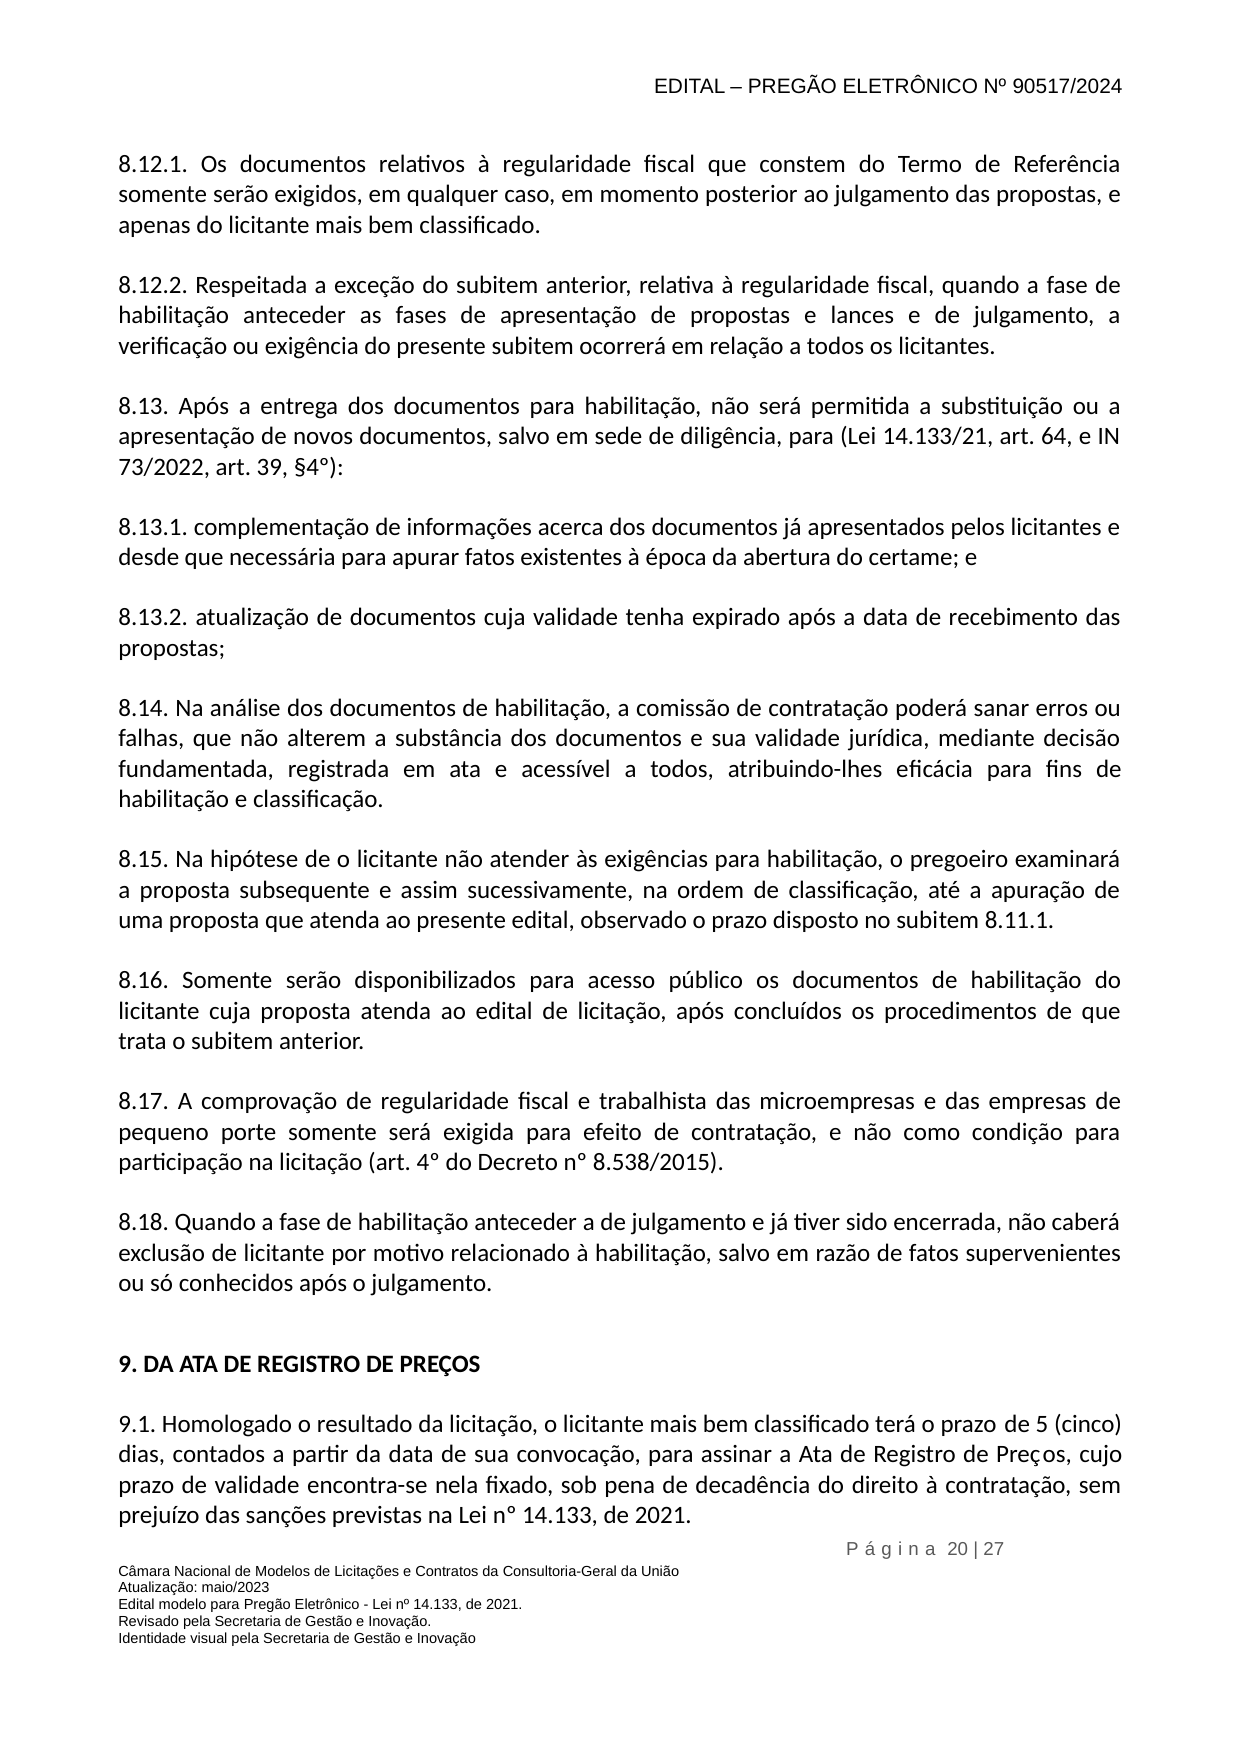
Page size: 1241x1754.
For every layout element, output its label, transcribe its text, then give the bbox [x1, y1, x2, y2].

text 8.13.1. complementação de informações acerca dos documentos já apresentados pelos licitantes e desde que necessária para apurar fatos existentes à época da abertura do certame; e [118, 511, 1122, 572]
text 8.15. Na hipótese de o licitante não atender às exigências para habilitação, o pregoeiro examinará a proposta subsequente e assim sucessivamente, na ordem de classificação, até a apuração de uma proposta que atenda ao presente edital, observado o prazo disposto no subitem 8.11.1. [118, 843, 1122, 935]
text 8.16. Somente serão disponibilizados para acesso público os documentos de habilitação do licitante cuja proposta atenda ao edital de licitação, após concluídos os procedimentos de que trata o subitem anterior. [118, 964, 1122, 1056]
text 8.13. Após a entrega dos documentos para habilitação, não será permitida a substituição ou a apresentação de novos documentos, salvo em sede de diligência, para (Lei 14.133/21, art. 64, e IN 73/2022, art. 39, §4º): [118, 390, 1122, 481]
subtitle 9. DA ATA DE REGISTRO DE PREÇOS [118, 1348, 1122, 1379]
text 8.12.2. Respeitada a exceção do subitem anterior, relativa à regularidade fiscal, quando a fase de habilitação anteceder as fases de apresentação de propostas e lances e de julgamento, a verificação ou exigência do presente subitem ocorrerá em relação a todos os licitantes. [118, 269, 1122, 360]
text 8.13.2. atualização de documentos cuja validade tenha expirado após a data de recebimento das propostas; [118, 601, 1122, 662]
text 8.14. Na análise dos documentos de habilitação, a comissão de contratação poderá sanar erros ou falhas, que não alterem a substância dos documentos e sua validade jurídica, mediante decisão fundamentada, registrada em ata e acessível a todos, atribuindo-lhes eﬁcácia para fins de habilitação e classificação. [118, 692, 1122, 814]
text 8.17. A comprovação de regularidade fiscal e trabalhista das microempresas e das empresas de pequeno porte somente será exigida para efeito de contratação, e não como condição para participação na licitação (art. 4º do Decreto nº 8.538/2015). [118, 1086, 1122, 1177]
text 8.18. Quando a fase de habilitação anteceder a de julgamento e já tiver sido encerrada, não caberá exclusão de licitante por motivo relacionado à habilitação, salvo em razão de fatos supervenientes ou só conhecidos após o julgamento. [118, 1207, 1122, 1298]
text 8.12.1. Os documentos relativos à regularidade fiscal que constem do Termo de Referência somente serão exigidos, em qualquer caso, em momento posterior ao julgamento das propostas, e apenas do licitante mais bem classificado. [118, 148, 1122, 239]
text 9.1. Homologado o resultado da licitação, o licitante mais bem classificado terá o prazo de 5 (cinco) dias, contados a partir da data de sua convocação, para assinar a Ata de Registro de Preços, cujo prazo de validade encontra-se nela fixado, sob pena de decadência do direito à contratação, sem prejuízo das sanções previstas na Lei nº 14.133, de 2021. [118, 1408, 1122, 1530]
